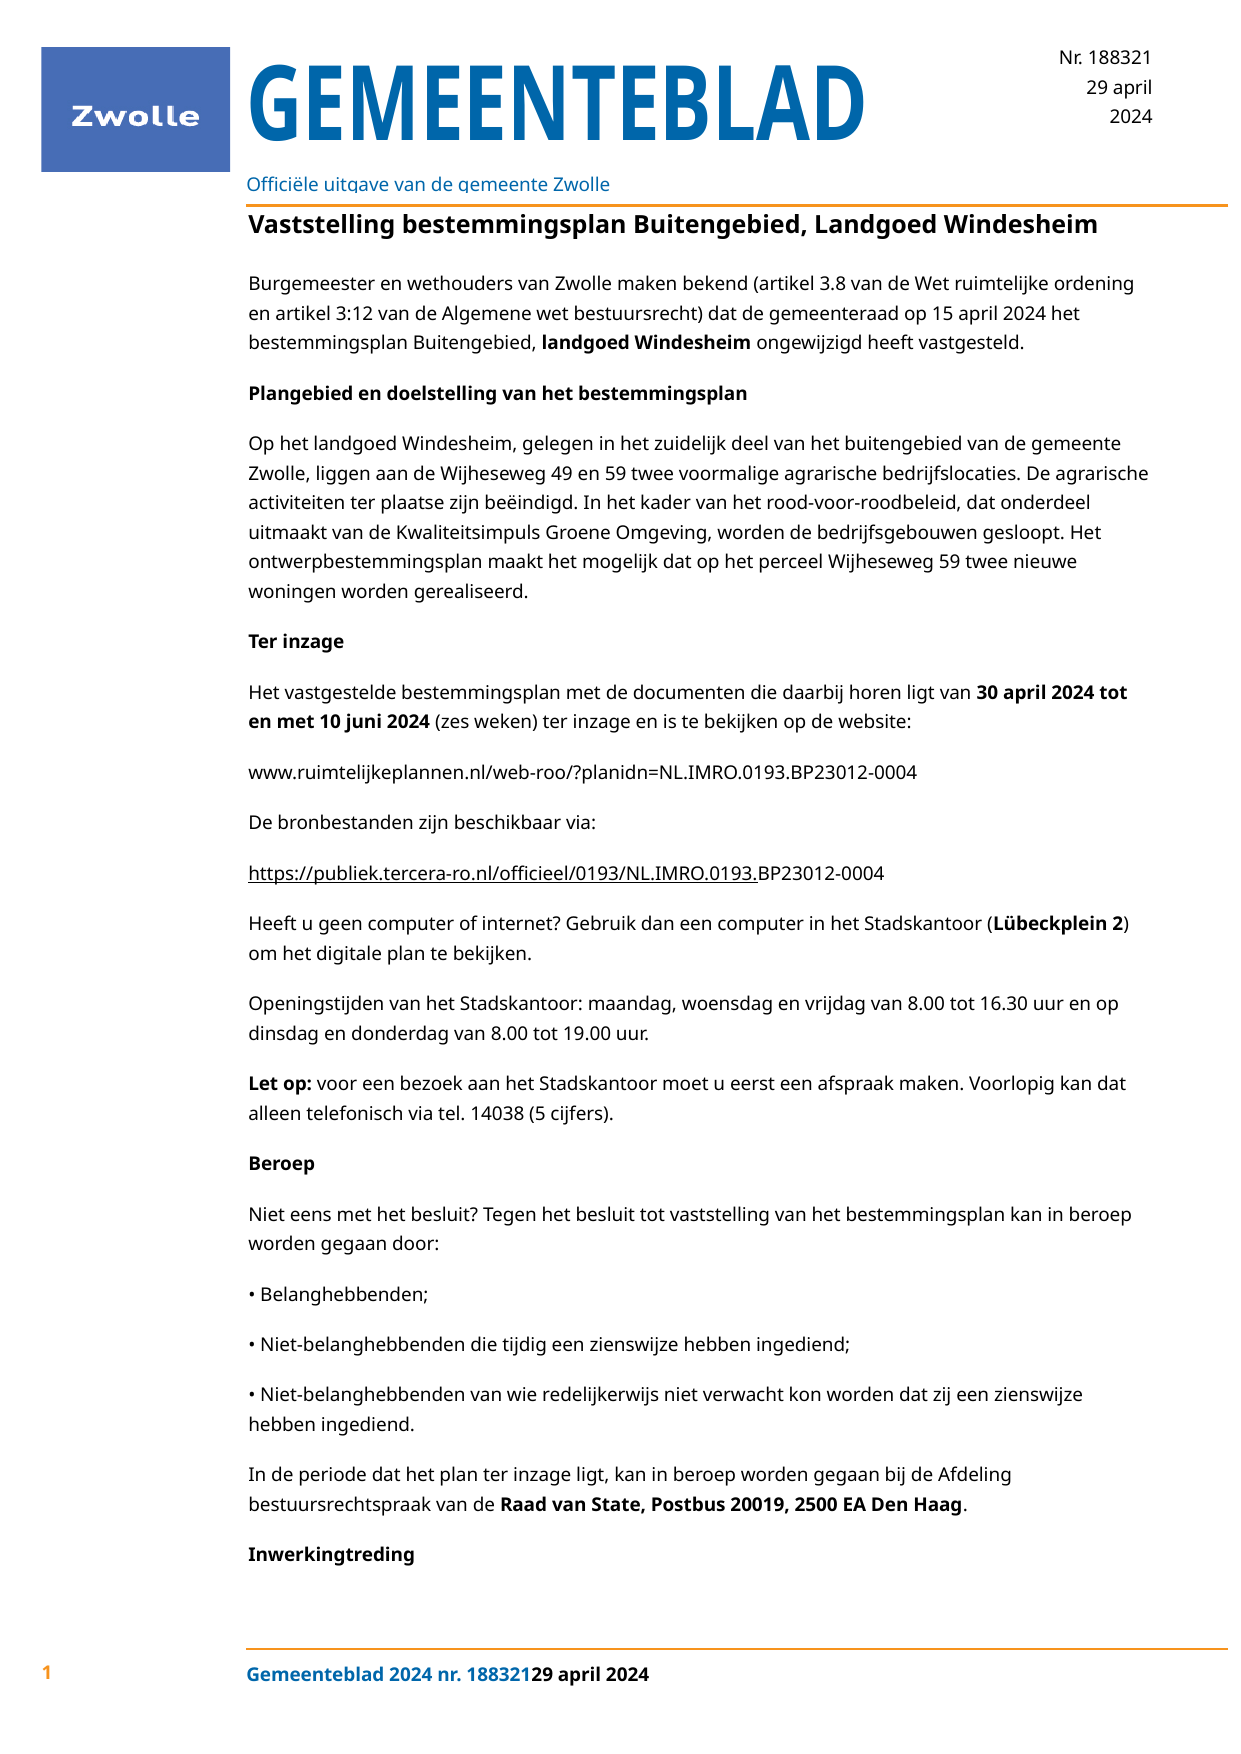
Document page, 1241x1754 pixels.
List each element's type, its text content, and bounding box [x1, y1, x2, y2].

text Op het landgoed Windesheim, gelegen in het zuidelijk deel van het buitengebied van de gemeente Zwolle, liggen aan de Wijheseweg 49 en 59 twee voormalige agrarische bedrijfslocaties. De agrarische activiteiten ter plaatse zijn beëindigd. In het kader van het rood-voor-roodbeleid, dat onderdeel uitmaakt van de Kwaliteitsimpuls Groene Omgeving, worden de bedrijfsgebouwen gesloopt. Het ontwerpbestemmingsplan maakt het mogelijk dat op het perceel Wijheseweg 59 twee nieuwe woningen worden gerealiseerd. [248, 430, 1152, 604]
text Het vastgestelde bestemmingsplan met de documenten die daarbij horen ligt van 30 april 2024 tot en met 10 juni 2024 (zes weken) ter inzage en is te bekijken op de website: [248, 679, 1152, 734]
text Let op: voor een bezoek aan het Stadskantoor moet u eerst een afspraak maken. Voorlopig kan dat alleen telefonisch via tel. 14038 (5 cijfers). [248, 1070, 1152, 1126]
text Burgemeester en wethouders van Zwolle maken bekend (artikel 3.8 van de Wet ruimtelijke ordening en artikel 3:12 van de Algemene wet bestuursrecht) dat de gemeenteraad op 15 april 2024 het bestemmingsplan Buitengebied, landgoed Windesheim ongewijzigd heeft vastgesteld. [248, 270, 1152, 355]
text Openingstijden van het Stadskantoor: maandag, woensdag en vrijdag van 8.00 tot 16.30 uur en op dinsdag en donderdag van 8.00 tot 19.00 uur. [248, 990, 1152, 1046]
text De bronbestanden zijn beschikbaar via: [248, 809, 1152, 835]
text www.ruimtelijkeplannen.nl/web-roo/?planidn=NL.IMRO.0193.BP23012-0004 [248, 759, 1152, 785]
text Inwerkingtreding [248, 1542, 1152, 1567]
text • Belanghebbenden; [248, 1281, 1152, 1306]
text Niet eens met het besluit? Tegen het besluit tot vaststelling van het bestemmingsplan kan in beroep worden gegaan door: [248, 1201, 1152, 1256]
text In de periode dat het plan ter inzage ligt, kan in beroep worden gegaan bij de Afdeling bestuursrechtspraak van de Raad van State, Postbus 20019, 2500 EA Den Haag. [248, 1462, 1152, 1517]
text Vaststelling bestemmingsplan Buitengebied, Landgoed Windesheim [248, 207, 1152, 241]
text • Niet-belanghebbenden die tijdig een zienswijze hebben ingediend; [248, 1331, 1152, 1357]
text https://publiek.tercera-ro.nl/officieel/0193/NL.IMRO.0193.BP23012-0004 [248, 860, 1152, 886]
text Ter inzage [248, 629, 1152, 654]
text • Niet-belanghebbenden van wie redelijkerwijs niet verwacht kon worden dat zij een zienswijze hebben ingediend. [248, 1382, 1152, 1437]
picture [41, 47, 231, 172]
text Plangebied en doelstelling van het bestemmingsplan [248, 380, 1152, 406]
text Heeft u geen computer of internet? Gebruik dan een computer in het Stadskantoor (Lübeckplein 2) om het digitale plan te bekijken. [248, 910, 1152, 966]
text Beroep [248, 1150, 1152, 1176]
